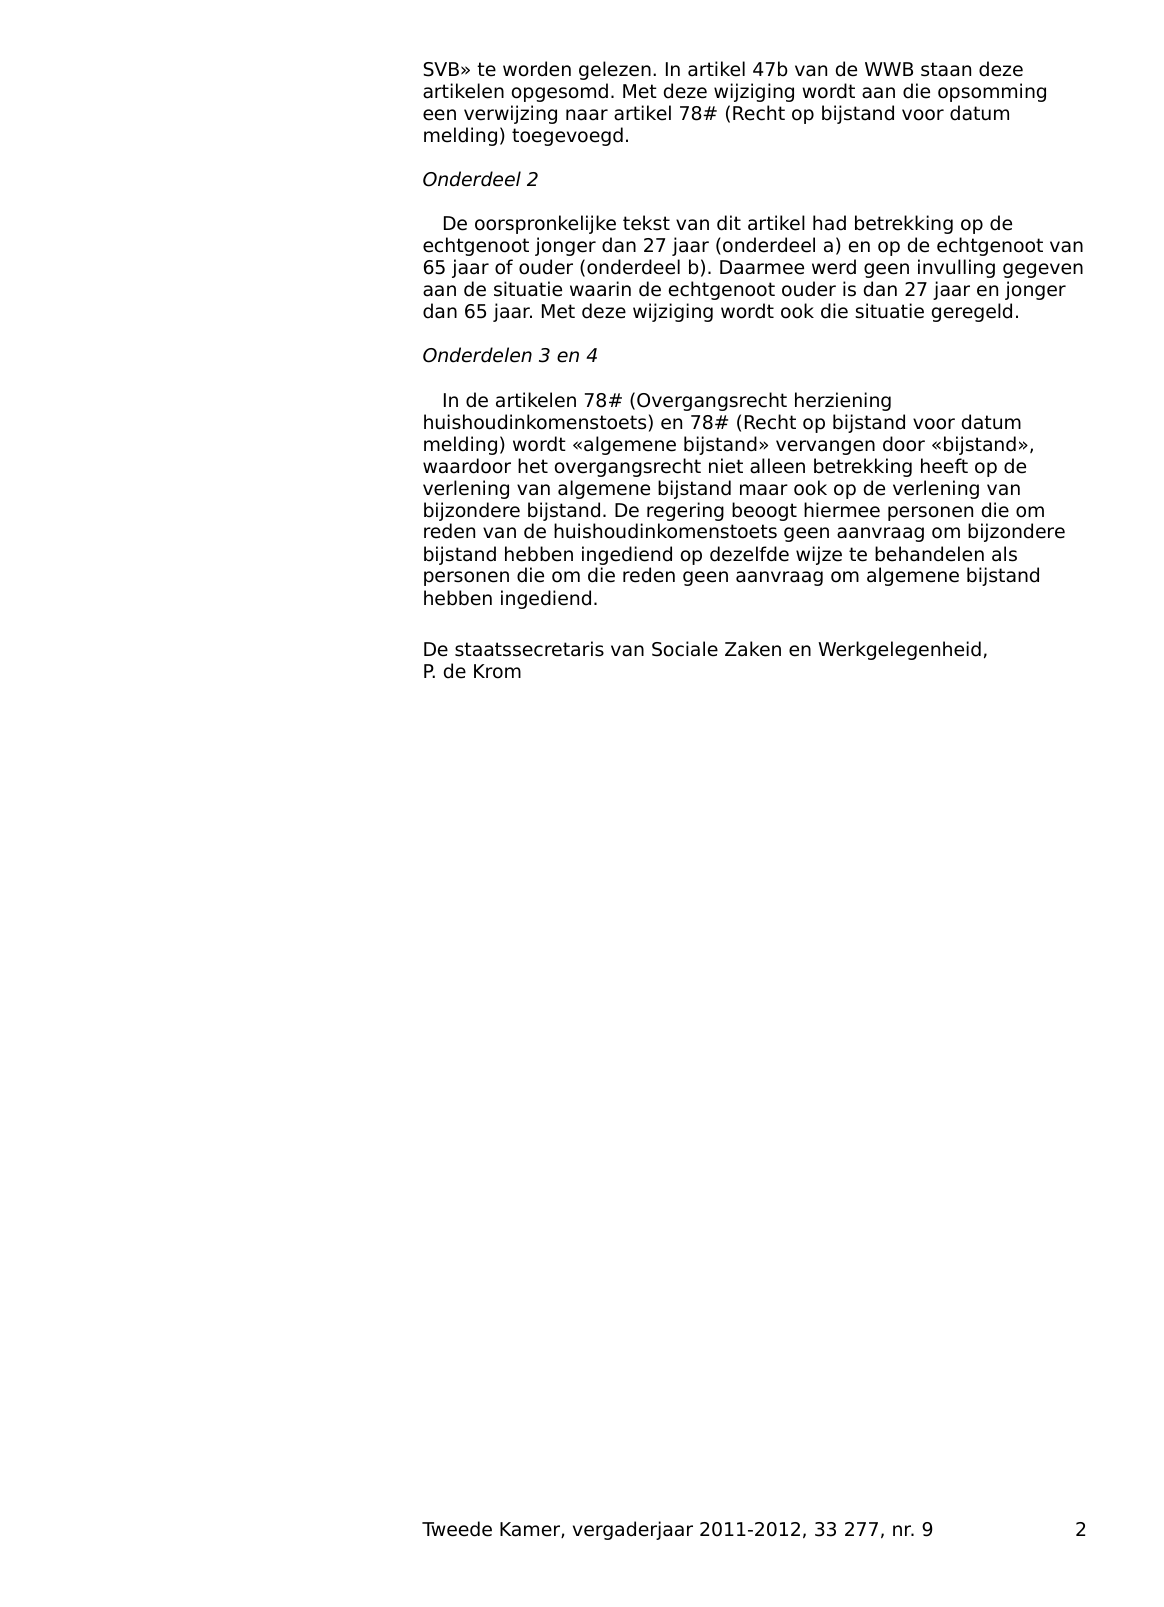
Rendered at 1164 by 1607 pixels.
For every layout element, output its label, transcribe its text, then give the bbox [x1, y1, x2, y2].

text De staatssecretaris van Sociale Zaken en Werkgelegenheid, P. de Krom [422, 639, 1087, 683]
text SVB» te worden gelezen. In artikel 47b van de WWB staan deze artikelen opgesomd. Met deze wijziging wordt aan die opsomming een verwijzing naar artikel 78# (Recht op bijstand voor datum melding) toegevoegd. [422, 59, 1087, 147]
text In de artikelen 78# (Overgangsrecht herziening huishoudinkomenstoets) en 78# (Recht op bijstand voor datum melding) wordt «algemene bijstand» vervangen door «bijstand», waardoor het overgangsrecht niet alleen betrekking heeft op de verlening van algemene bijstand maar ook op de verlening van bijzondere bijstand. De regering beoogt hiermee personen die om reden van de huishoudinkomenstoets geen aanvraag om bijzondere bijstand hebben ingediend op dezelfde wijze te behandelen als personen die om die reden geen aanvraag om algemene bijstand hebben ingediend. [422, 389, 1087, 609]
subtitle Onderdeel 2 [422, 169, 1087, 191]
text De oorspronkelijke tekst van dit artikel had betrekking op de echtgenoot jonger dan 27 jaar (onderdeel a) en op de echtgenoot van 65 jaar of ouder (onderdeel b). Daarmee werd geen invulling gegeven aan de situatie waarin de echtgenoot ouder is dan 27 jaar en jonger dan 65 jaar. Met deze wijziging wordt ook die situatie geregeld. [422, 213, 1087, 323]
subtitle Onderdelen 3 en 4 [422, 345, 1087, 367]
